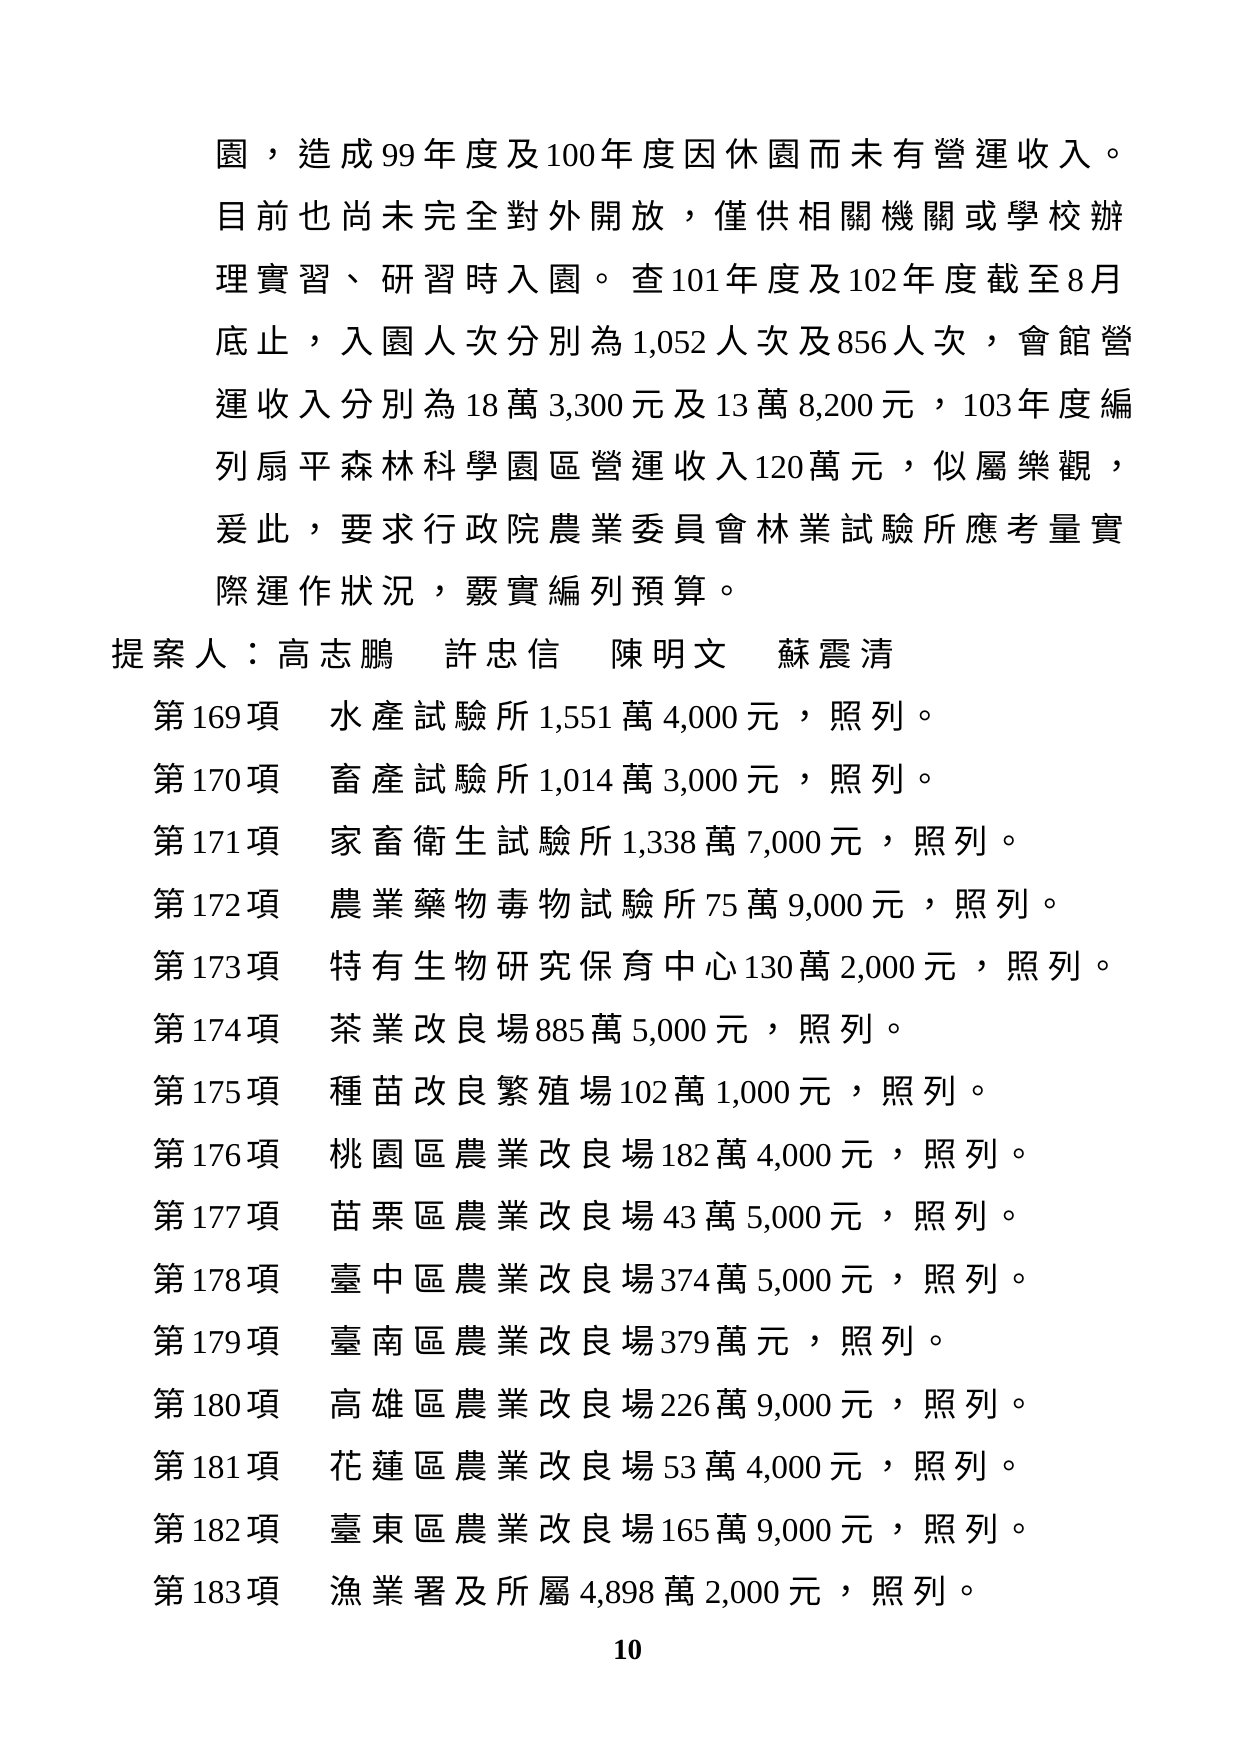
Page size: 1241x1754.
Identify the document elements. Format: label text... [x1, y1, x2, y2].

text 第174項 茶業改良場885萬5,000元，照列。 [141, 985, 1148, 1048]
text 第169項 水產試驗所1,551萬4,000元，照列。 [141, 673, 1148, 735]
text 園，造成99年度及100年度因休園而未有營運收入。目前也尚未完全對外開放，僅供相關機關或學校辦理實習、研習時入園。查101年度及102年度截至8月底止，入園人次分別為1,052人次及856人次，會館營運收入分別為18萬3,300元及13萬8,200元，103年度編列扇平森林科學園區營運收入120萬元，似屬樂觀，爰此，要求行政院農業委員會林業試驗所應考量實際運作狀況，覈實編列預算。 [141, 110, 1148, 610]
text 第175項 種苗改良繁殖場102萬1,000元，照列。 [141, 1048, 1148, 1110]
text 第178項 臺中區農業改良場374萬5,000元，照列。 [141, 1235, 1148, 1298]
text 第172項 農業藥物毒物試驗所75萬9,000元，照列。 [141, 860, 1148, 923]
text 第182項 臺東區農業改良場165萬9,000元，照列。 [141, 1485, 1148, 1548]
text 第173項 特有生物研究保育中心130萬2,000元，照列。 [141, 923, 1148, 985]
text 第177項 苗栗區農業改良場43萬5,000元，照列。 [141, 1173, 1148, 1235]
text 第171項 家畜衛生試驗所1,338萬7,000元，照列。 [141, 798, 1148, 860]
text 第183項 漁業署及所屬4,898萬2,000元，照列。 [141, 1548, 1148, 1610]
text 第176項 桃園區農業改良場182萬4,000元，照列。 [141, 1110, 1148, 1173]
text 第170項 畜產試驗所1,014萬3,000元，照列。 [141, 735, 1148, 798]
text 提案人：高志鵬 許忠信 陳明文 蘇震清 [107, 610, 1044, 673]
text 第179項 臺南區農業改良場379萬元，照列。 [141, 1298, 1148, 1360]
text 第180項 高雄區農業改良場226萬9,000元，照列。 [141, 1360, 1148, 1423]
text 第181項 花蓮區農業改良場53萬4,000元，照列。 [141, 1423, 1148, 1485]
